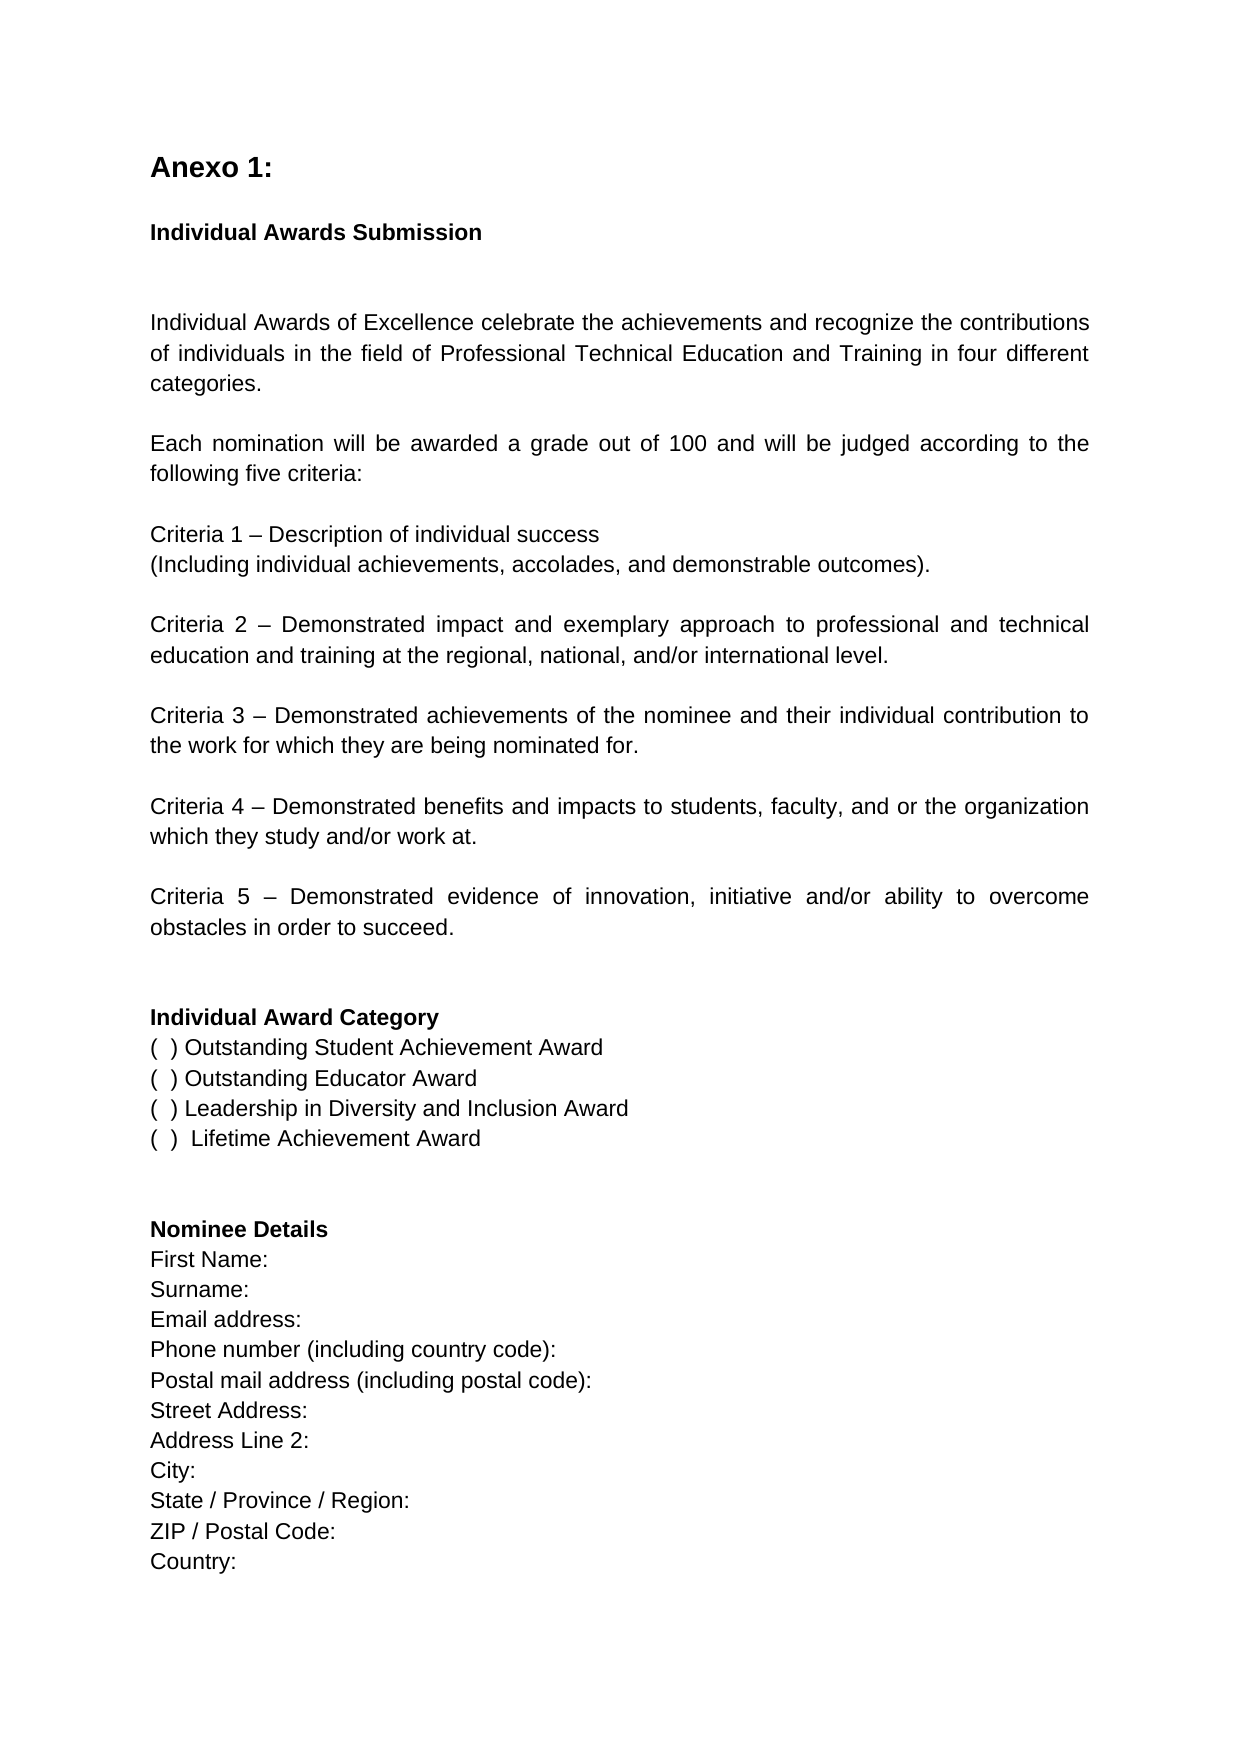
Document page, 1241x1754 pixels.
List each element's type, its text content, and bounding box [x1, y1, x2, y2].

text Each nomination will be awarded a grade out of 100 and will be judged according to the following five criteria: [150, 430, 1090, 487]
text ( ) Outstanding Educator Award [150, 1064, 1090, 1091]
text Postal mail address (including postal code): [150, 1367, 1090, 1393]
text Country: [150, 1548, 1090, 1574]
text State / Province / Region: [150, 1487, 1090, 1514]
text Email address: [150, 1306, 1090, 1333]
text ZIP / Postal Code: [150, 1518, 1090, 1544]
text Criteria 4 – Demonstrated benefits and impacts to students, faculty, and or the organization which they study and/or work at. [150, 793, 1090, 849]
text Street Address: [150, 1397, 1090, 1423]
text Criteria 5 – Demonstrated evidence of innovation, initiative and/or ability to overcome obstacles in order to succeed. [150, 883, 1090, 940]
text Surname: [150, 1276, 1090, 1302]
text Criteria 3 – Demonstrated achievements of the nominee and their individual contribution to the work for which they are being nominated for. [150, 702, 1090, 759]
text Nominee Details [150, 1216, 1090, 1242]
text Anexo 1: [150, 150, 1090, 183]
text Individual Award Category [150, 1004, 1090, 1031]
text (Including individual achievements, accolades, and demonstrable outcomes). [150, 551, 1090, 577]
text ( ) Lifetime Achievement Award [150, 1125, 1090, 1151]
text Individual Awards of Excellence celebrate the achievements and recognize the contributions of individuals in the field of Professional Technical Education and Training in four different categories. [150, 309, 1090, 396]
text Individual Awards Submission [150, 219, 1090, 245]
text ( ) Outstanding Student Achievement Award [150, 1034, 1090, 1061]
text Criteria 1 – Description of individual success [150, 521, 1090, 547]
text City: [150, 1457, 1090, 1484]
text First Name: [150, 1246, 1090, 1272]
text Criteria 2 – Demonstrated impact and exemplary approach to professional and technical education and training at the regional, national, and/or international level. [150, 611, 1090, 668]
text Phone number (including country code): [150, 1336, 1090, 1363]
text ( ) Leadership in Diversity and Inclusion Award [150, 1095, 1090, 1121]
text Address Line 2: [150, 1427, 1090, 1453]
